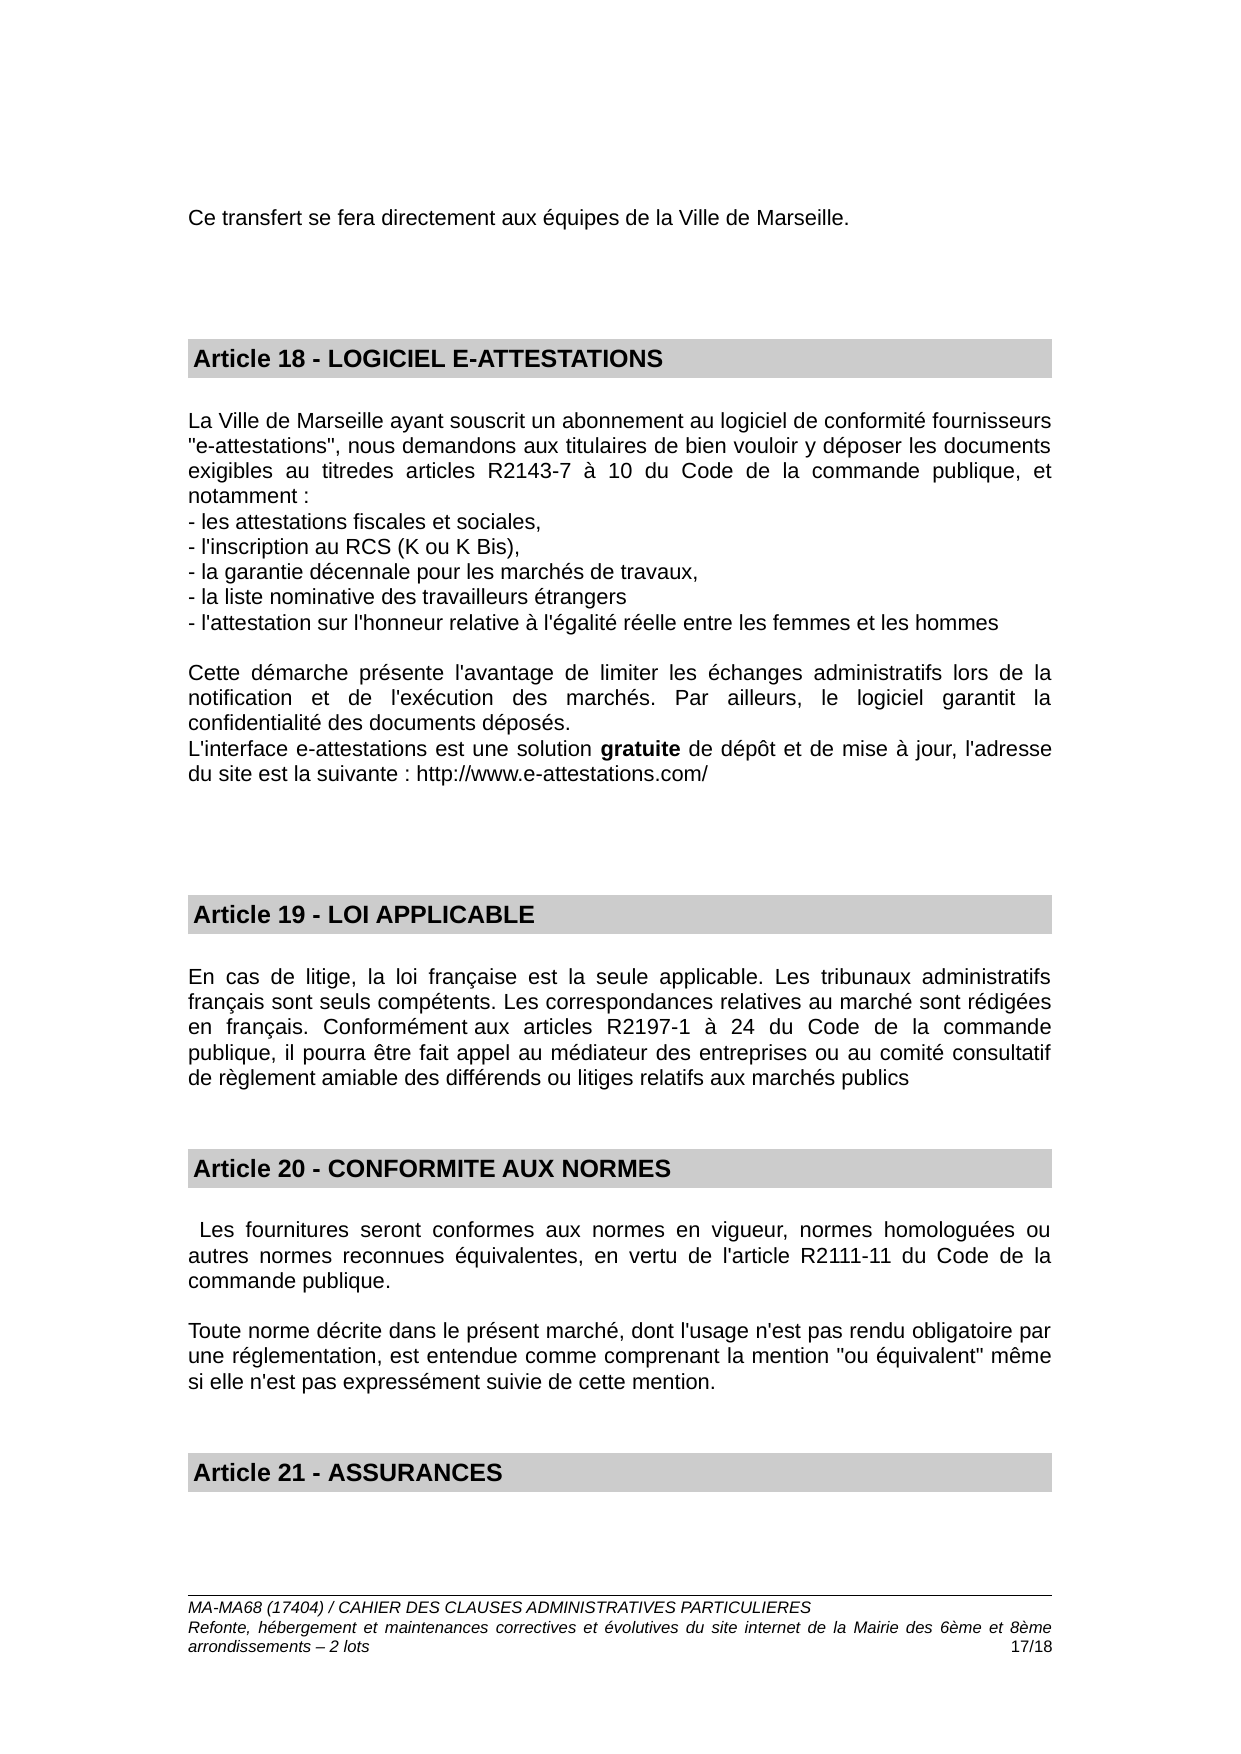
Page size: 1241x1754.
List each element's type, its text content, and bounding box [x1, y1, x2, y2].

text - la garantie décennale pour les marchés de travaux, [188, 559, 1052, 584]
text Les fournitures seront conformes aux normes en vigueur, normes homologuées ou autres normes reconnues équivalentes, en vertu de l'article R2111-11 du Code de la commande publique. [188, 1217, 1052, 1293]
text - l'inscription au RCS (K ou K Bis), [188, 534, 1052, 559]
text Cette démarche présente l'avantage de limiter les échanges administratifs lors de la notification et de l'exécution des marchés. Par ailleurs, le logiciel garantit la confidentialité des documents déposés. [188, 660, 1052, 735]
text En cas de litige, la loi française est la seule applicable. Les tribunaux administratifs français sont seuls compétents. Les correspondances relatives au marché sont rédigées en français. Conformément aux articles R2197-1 à 24 du Code de la commande publique, il pourra être fait appel au médiateur des entreprises ou au comité consultatif de règlement amiable des différends ou litiges relatifs aux marchés publics [188, 964, 1052, 1090]
text Toute norme décrite dans le présent marché, dont l'usage n'est pas rendu obligatoire par une réglementation, est entendue comme comprenant la mention "ou équivalent" même si elle n'est pas expressément suivie de cette mention. [188, 1318, 1052, 1394]
subtitle LOI APPLICABLE [190, 898, 1050, 932]
text - les attestations fiscales et sociales, [188, 508, 1052, 534]
text - l'attestation sur l'honneur relative à l'égalité réelle entre les femmes et les hommes [188, 609, 1052, 634]
text La Ville de Marseille ayant souscrit un abonnement au logiciel de conformité fournisseurs "e-attestations", nous demandons aux titulaires de bien vouloir y déposer les documents exigibles au titredes articles R2143-7 à 10 du Code de la commande publique, et notamment : [188, 408, 1052, 508]
text L'interface e-attestations est une solution gratuite de dépôt et de mise à jour, l'adresse du site est la suivante : http://www.e-attestations.com/ [188, 735, 1052, 786]
subtitle CONFORMITE AUX NORMES [190, 1151, 1050, 1186]
text - la liste nominative des travailleurs étrangers [188, 584, 1052, 609]
subtitle ASSURANCES [190, 1455, 1050, 1490]
text Ce transfert se fera directement aux équipes de la Ville de Marseille. [188, 204, 1052, 230]
subtitle LOGICIEL E-ATTESTATIONS [190, 342, 1050, 376]
